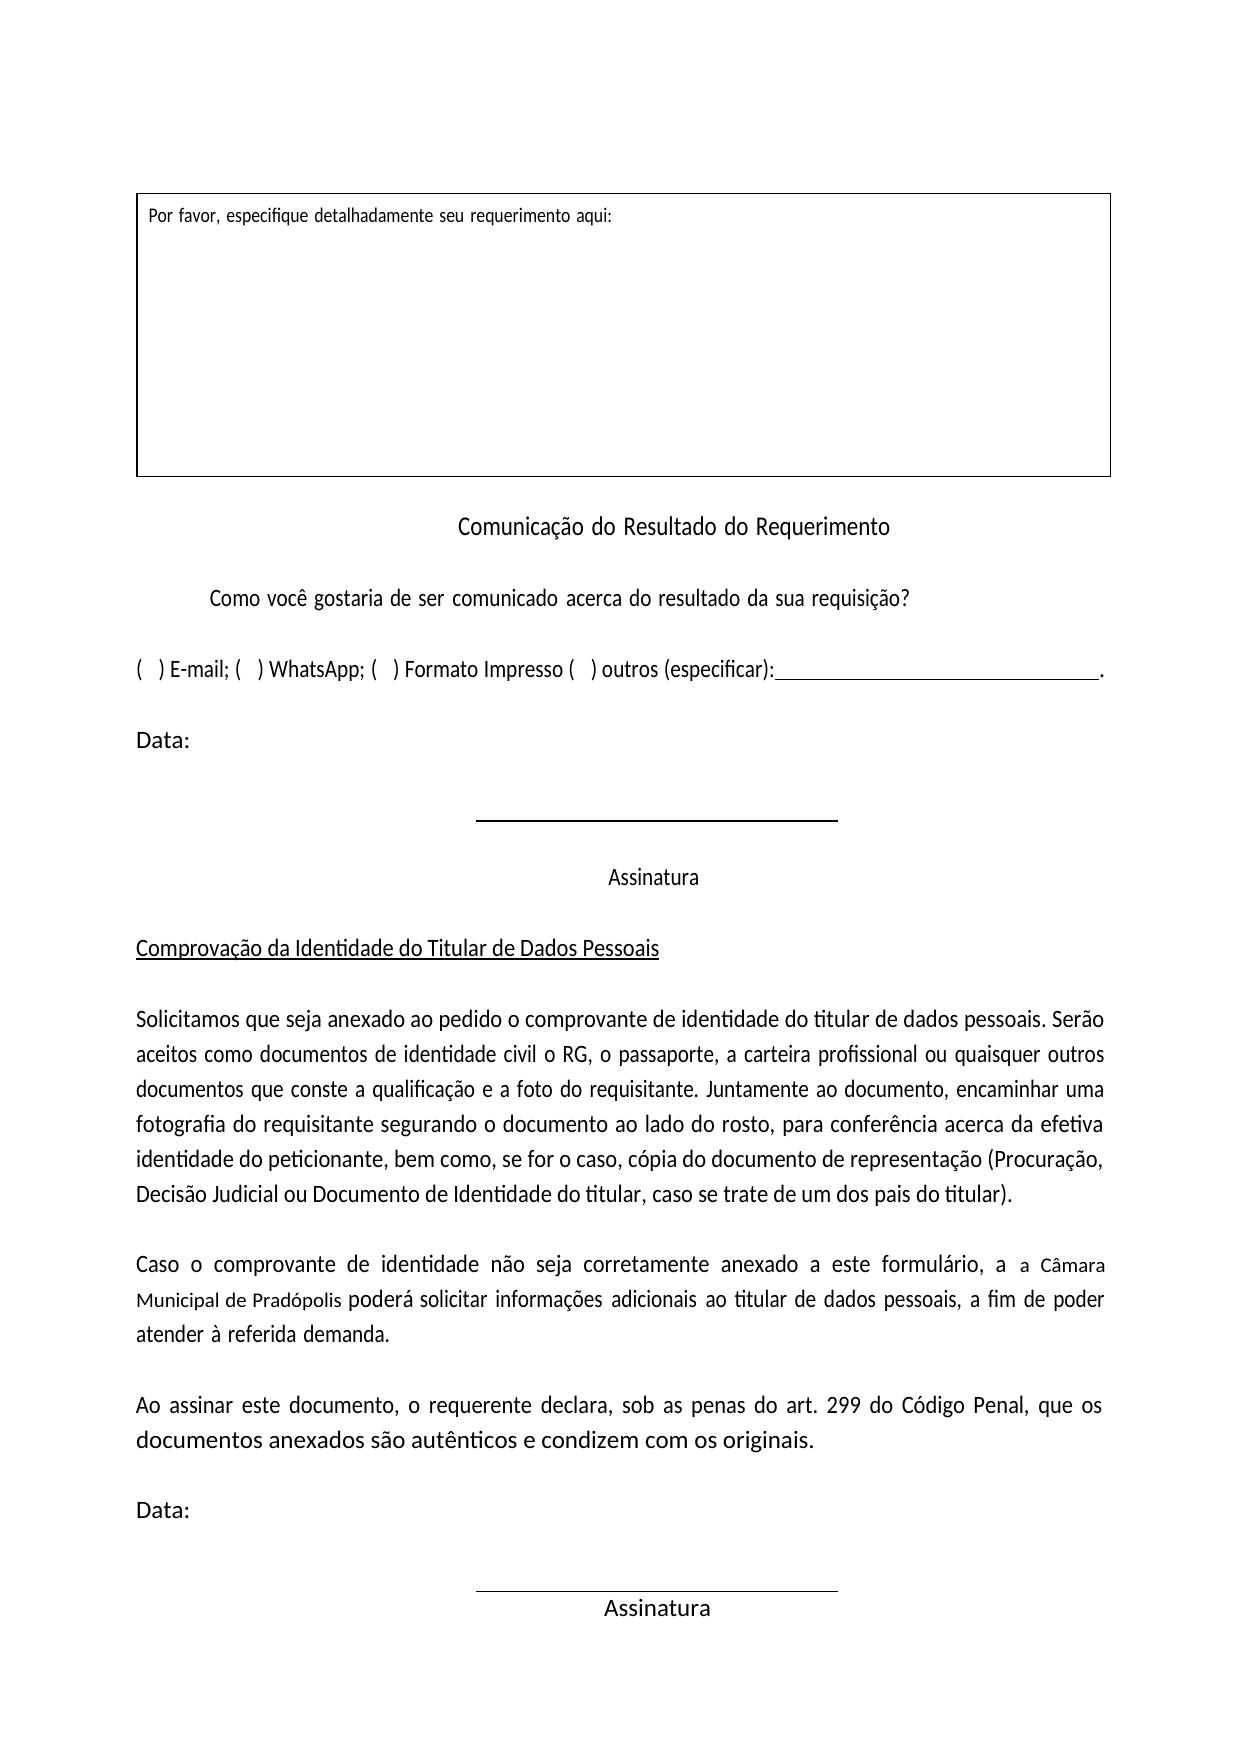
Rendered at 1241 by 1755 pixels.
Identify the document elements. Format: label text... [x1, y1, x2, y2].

text Ao assinar este documento, o requerente declara, sob as penas do art. 299 do Código Penal, que os documentos anexados são autênticos e condizem com os originais. [136, 1389, 1104, 1454]
text Caso o comprovante de identidade não seja corretamente anexado a este formulário, a a Câmara Municipal de Pradópolis poderá solicitar informações adicionais ao titular de dados pessoais, a fim de poder atender à referida demanda. [136, 1248, 1105, 1349]
subtitle Comunicação do Resultado do Requerimento [220, 509, 1128, 542]
text Data: [136, 1494, 1128, 1525]
text Solicitamos que seja anexado ao pedido o comprovante de identidade do titular de dados pessoais. Serão aceitos como documentos de identidade civil o RG, o passaporte, a carteira profissional ou quaisquer outros documentos que conste a qualificação e a foto do requisitante. Juntamente ao documento, encaminhar uma fotografia do requisitante segurando o documento ao lado do rosto, para conferência acerca da efetiva identidade do peticionante, bem como, se for o caso, cópia do documento de representação (Procuração, Decisão Judicial ou Documento de Identidade do titular, caso se trate de um dos pais do titular). [136, 1003, 1106, 1209]
text ( ) E-mail; ( ) WhatsApp; ( ) Formato Impresso ( ) outros (especificar): . [113, 653, 1128, 683]
text Por favor, especifique detalhadamente seu requerimento aqui: [148, 202, 1110, 227]
text Data: [136, 724, 1128, 754]
text Como você gostaria de ser comunicado acerca do resultado da sua requisição? [209, 582, 1128, 612]
text Assinatura Comprovação da Identidade do Titular de Dados Pessoais [136, 815, 823, 962]
text Assinatura [220, 1586, 1094, 1623]
